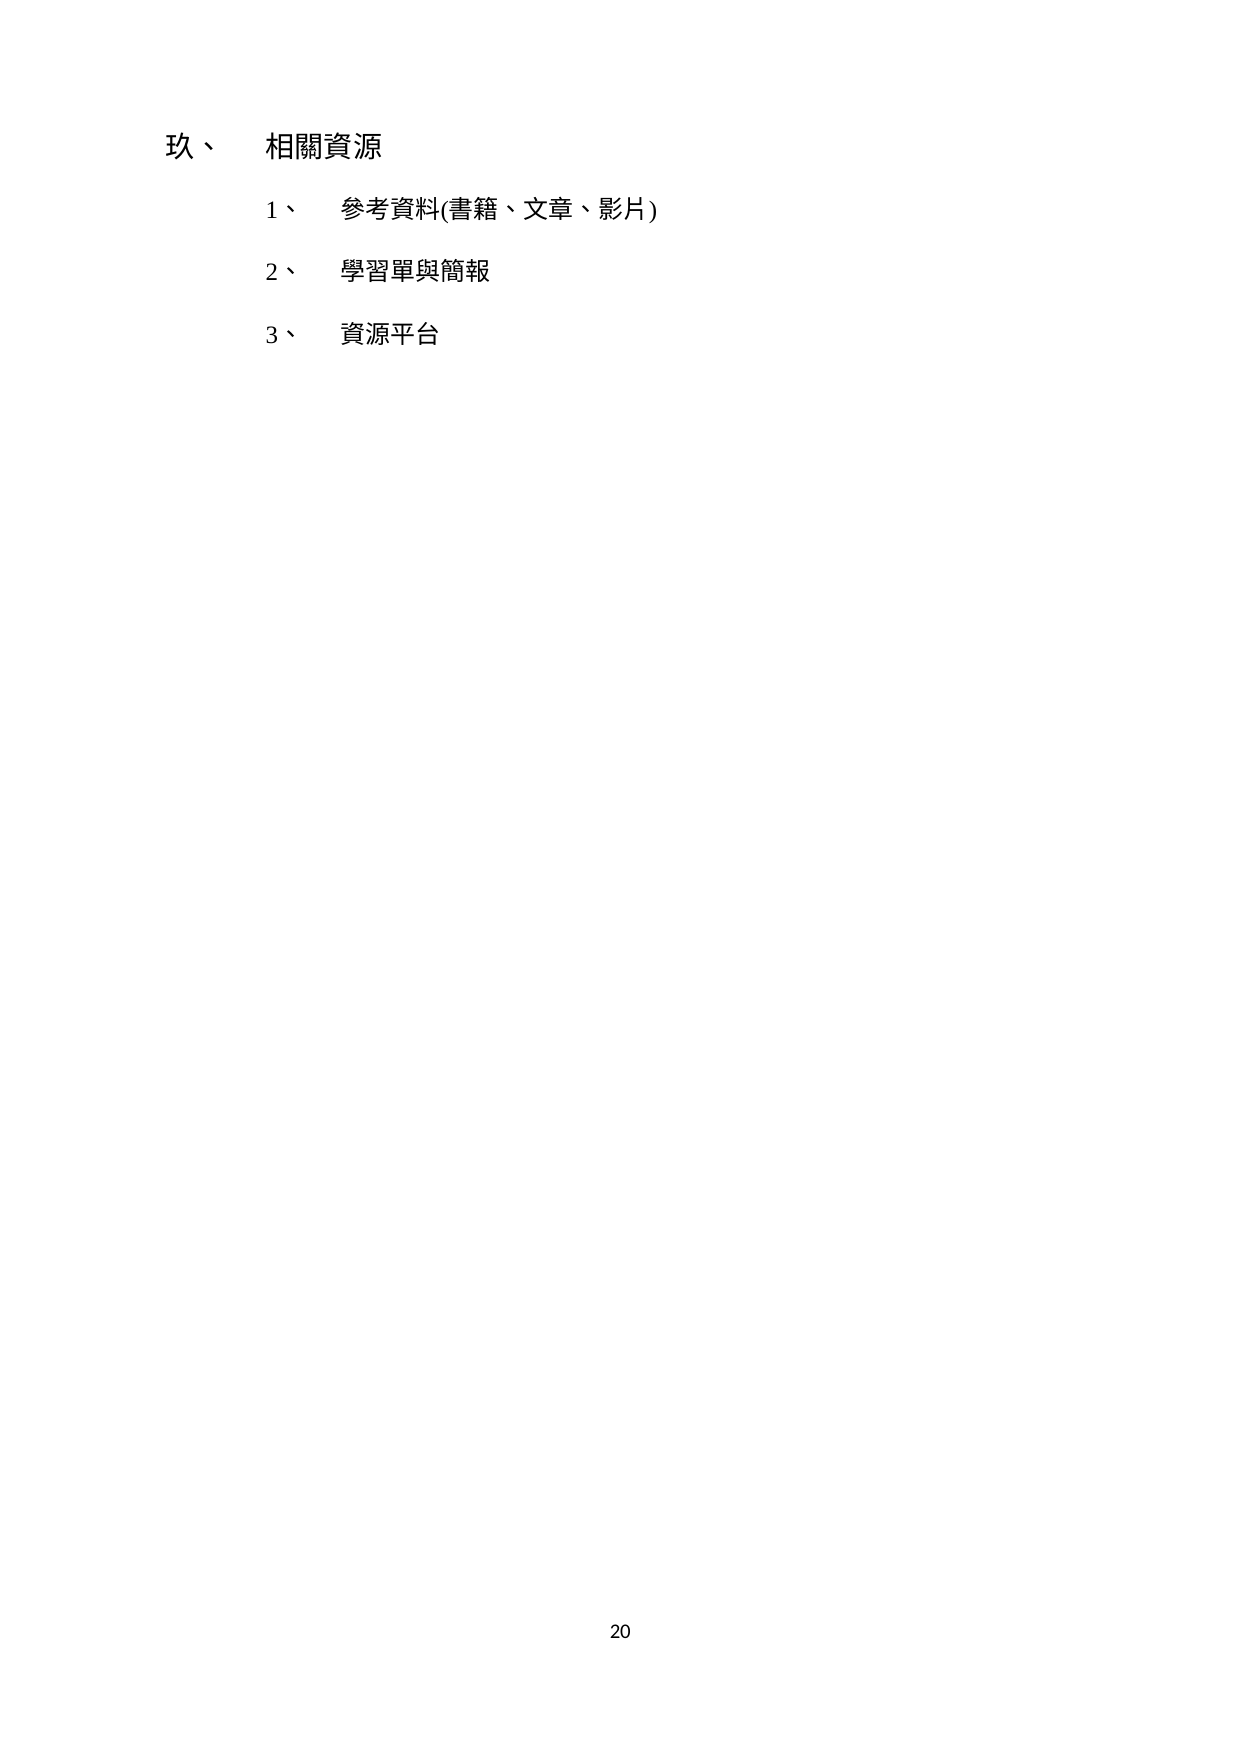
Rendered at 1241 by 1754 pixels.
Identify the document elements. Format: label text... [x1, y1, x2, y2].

list 相關資源 [165, 103, 1075, 166]
list 參考資料(書籍、文章、影片) [265, 166, 1075, 228]
list 學習單與簡報 [265, 228, 1075, 291]
list 資源平台 [265, 291, 1075, 353]
